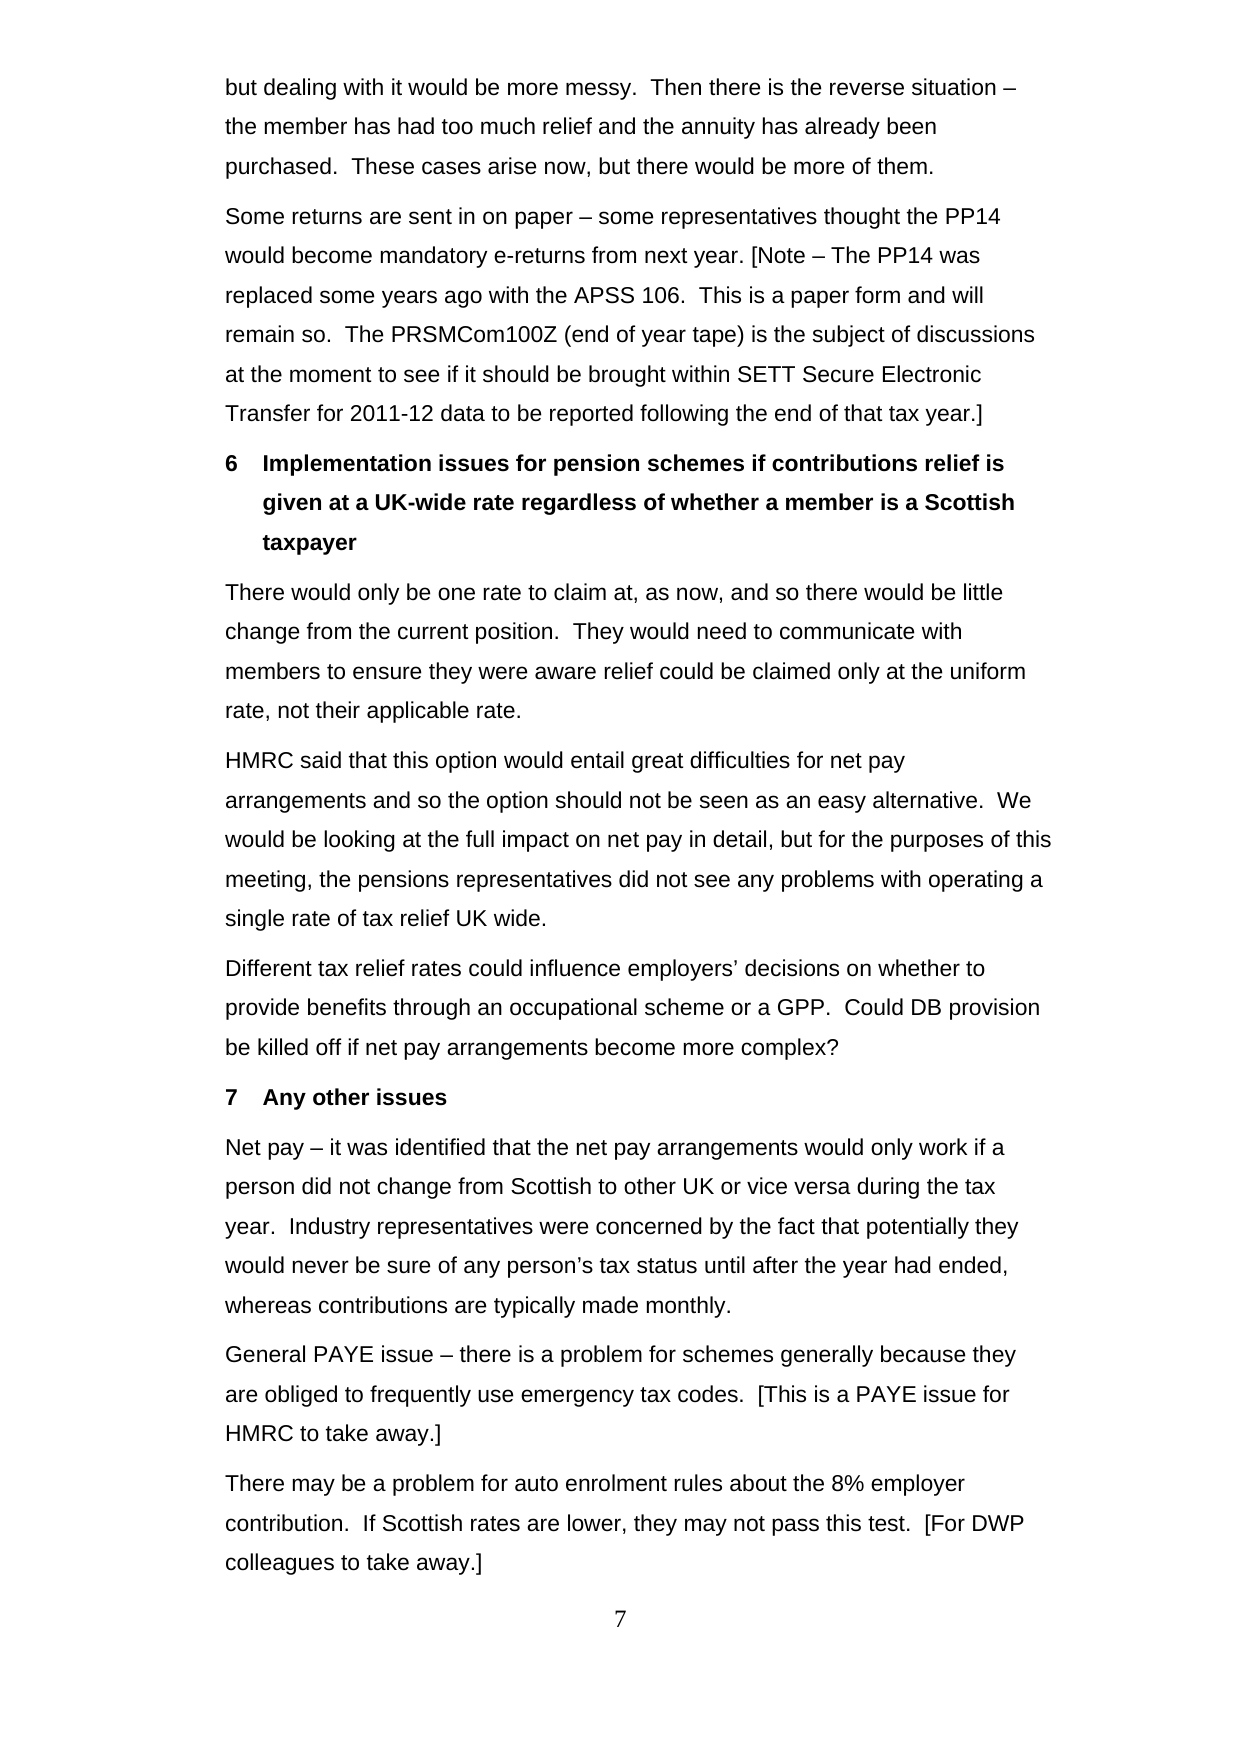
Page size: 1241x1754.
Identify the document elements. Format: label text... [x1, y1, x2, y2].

text HMRC said that this option would entail great difficulties for net pay arrangements and so the option should not be seen as an easy alternative. We would be looking at the full impact on net pay in detail, but for the purposes of this meeting, the pensions representatives did not see any problems with operating a single rate of tax relief UK wide. [225, 747, 1053, 931]
list Any other issues [225, 1084, 1053, 1110]
text There would only be one rate to claim at, as now, and so there would be little change from the current position. They would need to communicate with members to ensure they were aware relief could be claimed only at the uniform rate, not their applicable rate. [225, 579, 1053, 723]
text Net pay – it was identified that the net pay arrangements would only work if a person did not change from Scottish to other UK or vice versa during the tax year. Industry representatives were concerned by the fact that potentially they would never be sure of any person’s tax status until after the year had ended, whereas contributions are typically made monthly. [225, 1134, 1053, 1318]
text but dealing with it would be more messy. Then there is the reverse situation – the member has had too much relief and the annuity has already been purchased. These cases arise now, but there would be more of them. [225, 74, 1053, 179]
text Different tax relief rates could influence employers’ decisions on whether to provide benefits through an occupational scheme or a GPP. Could DB provision be killed off if net pay arrangements become more complex? [225, 955, 1053, 1060]
text General PAYE issue – there is a problem for schemes generally because they are obliged to frequently use emergency tax codes. [This is a PAYE issue for HMRC to take away.] [225, 1341, 1053, 1447]
list Implementation issues for pension schemes if contributions relief is given at a UK-wide rate regardless of whether a member is a Scottish taxpayer [225, 450, 1053, 555]
text There may be a problem for auto enrolment rules about the 8% employer contribution. If Scottish rates are lower, they may not pass this test. [For DWP colleagues to take away.] [225, 1470, 1053, 1576]
text Some returns are sent in on paper – some representatives thought the PP14 would become mandatory e-returns from next year. [Note – The PP14 was replaced some years ago with the APSS 106. This is a paper form and will remain so. The PRSMCom100Z (end of year tape) is the subject of discussions at the moment to see if it should be brought within SETT Secure Electronic Transfer for 2011-12 data to be reported following the end of that tax year.] [225, 203, 1053, 426]
